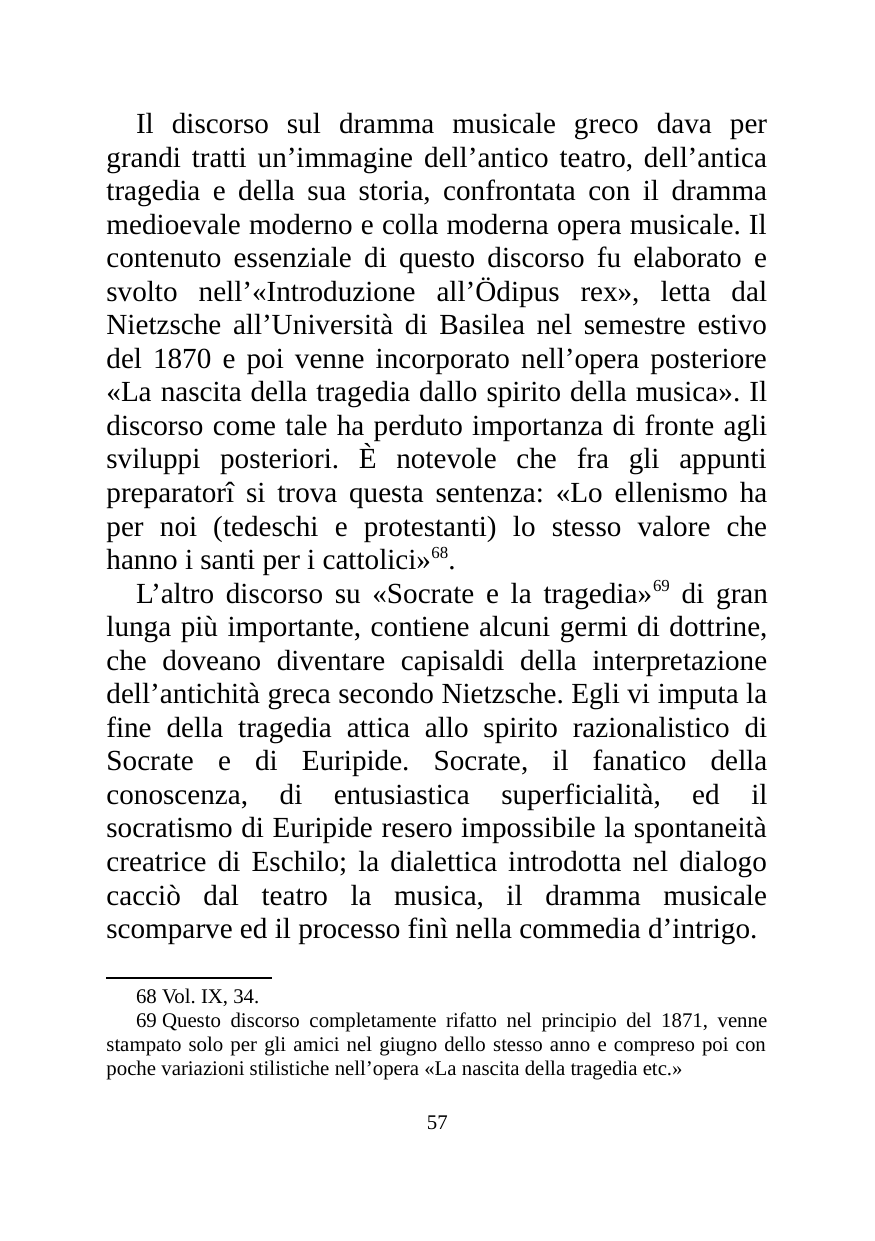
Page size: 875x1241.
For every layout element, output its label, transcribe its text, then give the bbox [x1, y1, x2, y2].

text Il discorso sul dramma musicale greco dava per grandi tratti un’immagine dell’antico teatro, dell’antica tragedia e della sua storia, confrontata con il dramma medioevale moderno e colla moderna opera musicale. Il contenuto essenziale di questo discorso fu elaborato e svolto nell’«Introduzione all’Ödipus rex», letta dal Nietzsche all’Università di Basilea nel semestre estivo del 1870 e poi venne incorporato nell’opera posteriore «La nascita della tragedia dallo spirito della musica». Il discorso come tale ha perduto importanza di fronte agli sviluppi posteriori. È notevole che fra gli appunti preparatorî si trova questa sentenza: «Lo ellenismo ha per noi (tedeschi e protestanti) lo stesso valore che hanno i santi per i cattolici». [106, 106, 768, 576]
text L’altro discorso su «Socrate e la tragedia» di gran lunga più importante, contiene alcuni germi di dottrine, che doveano diventare capisaldi della interpretazione dell’antichità greca secondo Nietzsche. Egli vi imputa la fine della tragedia attica allo spirito razionalistico di Socrate e di Euripide. Socrate, il fanatico della conoscenza, di entusiastica superficialità, ed il socratismo di Euripide resero impossibile la spontaneità creatrice di Eschilo; la dialettica introdotta nel dialogo cacciò dal teatro la musica, il dramma musicale scomparve ed il processo finì nella commedia d’intrigo. [106, 576, 768, 945]
text Questo discorso completamente rifatto nel principio del 1871, venne stampato solo per gli amici nel giugno dello stesso anno e compreso poi con poche variazioni stilistiche nell’opera «La nascita della tragedia etc.» [106, 1008, 768, 1080]
text Vol. IX, 34. [106, 984, 768, 1008]
